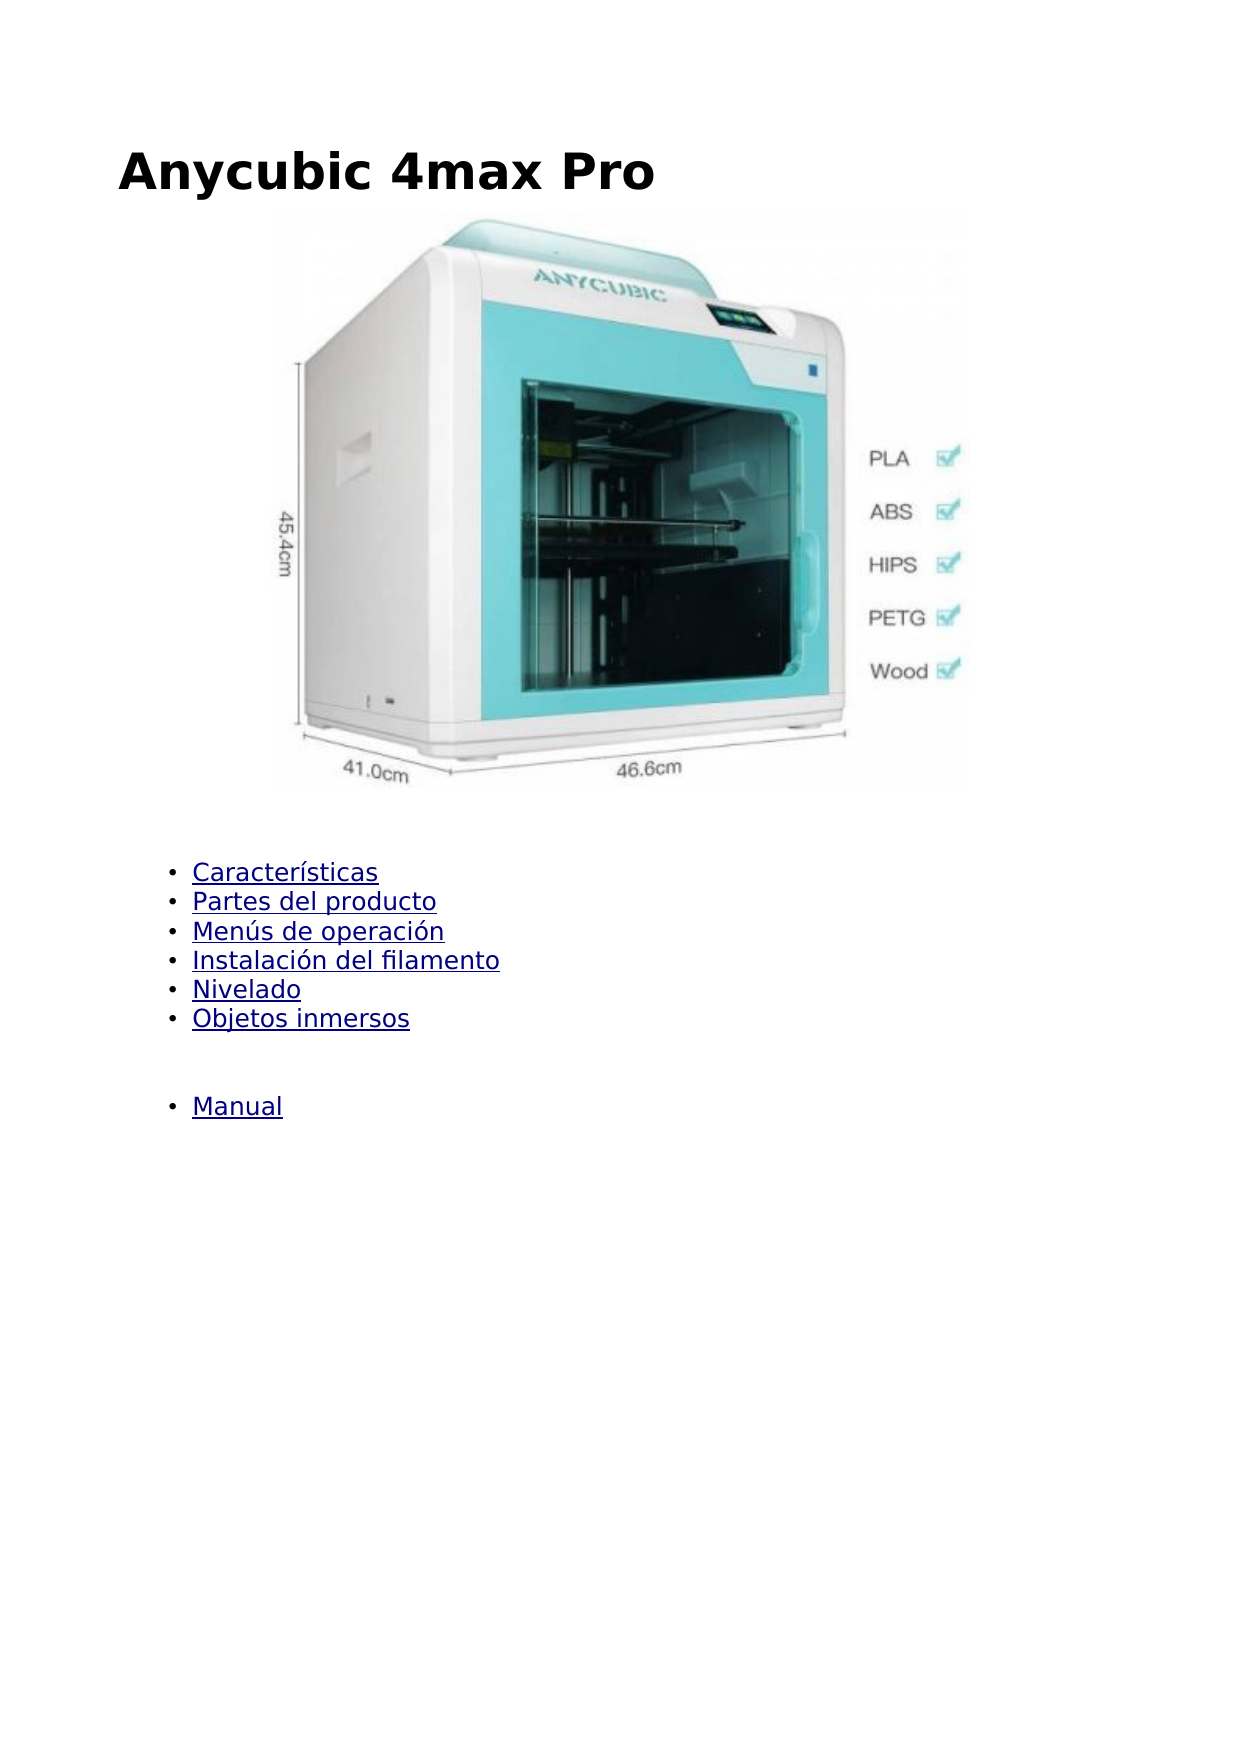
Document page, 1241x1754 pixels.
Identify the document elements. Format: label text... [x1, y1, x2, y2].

list Nivelado [177, 975, 1122, 1004]
list Objetos inmersos [177, 1004, 1122, 1033]
picture [271, 213, 970, 788]
list Menús de operación [177, 917, 1122, 946]
list Partes del producto [177, 888, 1122, 917]
list Instalación del filamento [177, 946, 1122, 975]
list Manual [177, 1092, 1122, 1122]
subtitle Anycubic 4max Pro [118, 143, 1122, 201]
list Características [177, 858, 1122, 888]
